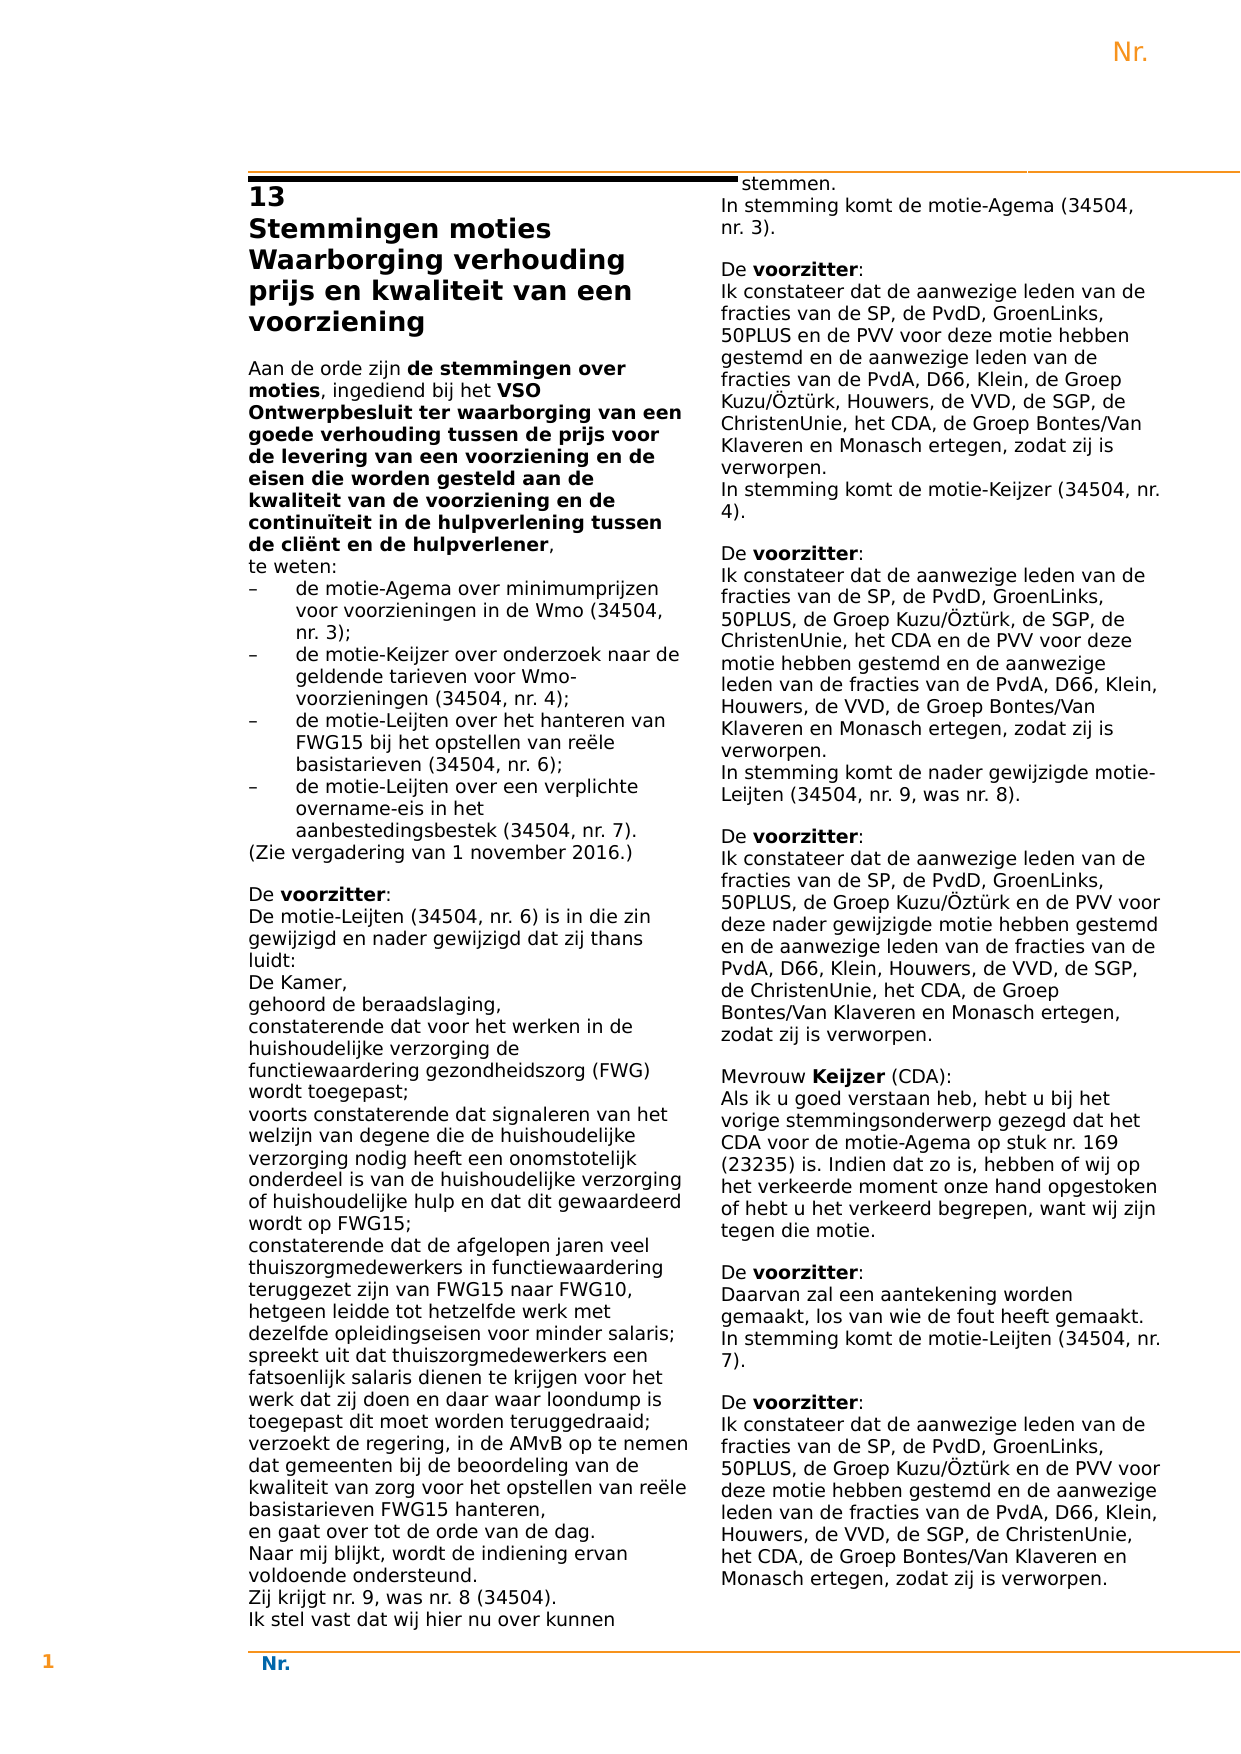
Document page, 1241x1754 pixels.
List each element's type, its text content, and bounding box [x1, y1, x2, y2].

text verzoekt de regering, in de AMvB op te nemen dat gemeenten bij de beoordeling van de kwaliteit van zorg voor het opstellen van reële basistarieven FWG15 hanteren, [248, 1433, 691, 1521]
list de motie-Leijten over het hanteren van FWG15 bij het opstellen van reële basistarieven (34504, nr. 6); [248, 710, 691, 776]
text Aan de orde zijn de stemmingen over moties, ingediend bij het VSO Ontwerpbesluit ter waarborging van een goede verhouding tussen de prijs voor de levering van een voorziening en de eisen die worden gesteld aan de kwaliteit van de voorziening en de continuïteit in de hulpverlening tussen de cliënt en de hulpverlener, [248, 358, 691, 556]
text De voorzitter: [721, 542, 1163, 564]
text De voorzitter: [248, 884, 691, 906]
text Ik constateer dat de aanwezige leden van de fracties van de SP, de PvdD, GroenLinks, 50PLUS, de Groep Kuzu/Öztürk en de PVV voor deze motie hebben gestemd en de aanwezige leden van de fracties van de PvdA, D66, Klein, Houwers, de VVD, de SGP, de ChristenUnie, het CDA, de Groep Bontes/Van Klaveren en Monasch ertegen, zodat zij is verworpen. [721, 1414, 1163, 1589]
text Ik stel vast dat wij hier nu over kunnen [248, 1609, 691, 1631]
list de motie-Leijten over een verplichte overname-eis in het aanbestedingsbestek (34504, nr. 7). [248, 776, 691, 842]
text De voorzitter: [721, 1392, 1163, 1414]
text Ik constateer dat de aanwezige leden van de fracties van de SP, de PvdD, GroenLinks, 50PLUS, de Groep Kuzu/Öztürk, de SGP, de ChristenUnie, het CDA en de PVV voor deze motie hebben gestemd en de aanwezige leden van de fracties van de PvdA, D66, Klein, Houwers, de VVD, de Groep Bontes/Van Klaveren en Monasch ertegen, zodat zij is verworpen. [721, 564, 1163, 762]
list de motie-Keijzer over onderzoek naar de geldende tarieven voor Wmo-voorzieningen (34504, nr. 4); [248, 644, 691, 710]
text voorts constaterende dat signaleren van het welzijn van degene die de huishoudelijke verzorging nodig heeft een onomstotelijk onderdeel is van de huishoudelijke verzorging of huishoudelijke hulp en dat dit gewaardeerd wordt op FWG15; [248, 1103, 691, 1235]
text In stemming komt de motie-Agema (34504, nr. 3). [721, 195, 1163, 239]
list de motie-Agema over minimumprijzen voor voorzieningen in de Wmo (34504, nr. 3); [248, 578, 691, 644]
text constaterende dat de afgelopen jaren veel thuiszorgmedewerkers in functiewaardering teruggezet zijn van FWG15 naar FWG10, hetgeen leidde tot hetzelfde werk met dezelfde opleidingseisen voor minder salaris; [248, 1235, 691, 1345]
text (Zie vergadering van 1 november 2016.) [248, 842, 691, 864]
text Als ik u goed verstaan heb, hebt u bij het vorige stemmingsonderwerp gezegd dat het CDA voor de motie-Agema op stuk nr. 169 (23235) is. Indien dat zo is, hebben of wij op het verkeerde moment onze hand opgestoken of hebt u het verkeerd begrepen, want wij zijn tegen die motie. [721, 1088, 1163, 1242]
text De voorzitter: [721, 826, 1163, 848]
text te weten: [248, 556, 691, 578]
text Zij krijgt nr. 9, was nr. 8 (34504). [248, 1587, 691, 1609]
text De motie-Leijten (34504, nr. 6) is in die zin gewijzigd en nader gewijzigd dat zij thans luidt: [248, 906, 691, 972]
text Daarvan zal een aantekening worden gemaakt, los van wie de fout heeft gemaakt. [721, 1284, 1163, 1328]
text De voorzitter: [721, 1262, 1163, 1284]
text Naar mij blijkt, wordt de indiening ervan voldoende ondersteund. [248, 1543, 691, 1587]
text Ik constateer dat de aanwezige leden van de fracties van de SP, de PvdD, GroenLinks, 50PLUS en de PVV voor deze motie hebben gestemd en de aanwezige leden van de fracties van de PvdA, D66, Klein, de Groep Kuzu/Öztürk, Houwers, de VVD, de SGP, de ChristenUnie, het CDA, de Groep Bontes/Van Klaveren en Monasch ertegen, zodat zij is verworpen. [721, 281, 1163, 478]
text Mevrouw Keijzer (CDA): [721, 1066, 1163, 1088]
text constaterende dat voor het werken in de huishoudelijke verzorging de functiewaardering gezondheidszorg (FWG) wordt toegepast; [248, 1016, 691, 1103]
text en gaat over tot de orde van de dag. [248, 1521, 691, 1543]
title 13 Stemmingen moties Waarborging verhouding prijs en kwaliteit van een voorziening [248, 182, 691, 338]
text In stemming komt de motie-Keijzer (34504, nr. 4). [721, 478, 1163, 522]
text spreekt uit dat thuiszorgmedewerkers een fatsoenlijk salaris dienen te krijgen voor het werk dat zij doen en daar waar loondump is toegepast dit moet worden teruggedraaid; [248, 1345, 691, 1433]
text In stemming komt de nader gewijzigde motie-Leijten (34504, nr. 9, was nr. 8). [721, 762, 1163, 806]
text De voorzitter: [721, 259, 1163, 281]
text stemmen. [721, 173, 1163, 195]
text In stemming komt de motie-Leijten (34504, nr. 7). [721, 1328, 1163, 1372]
text Ik constateer dat de aanwezige leden van de fracties van de SP, de PvdD, GroenLinks, 50PLUS, de Groep Kuzu/Öztürk en de PVV voor deze nader gewijzigde motie hebben gestemd en de aanwezige leden van de fracties van de PvdA, D66, Klein, Houwers, de VVD, de SGP, de ChristenUnie, het CDA, de Groep Bontes/Van Klaveren en Monasch ertegen, zodat zij is verworpen. [721, 848, 1163, 1046]
text De Kamer, [248, 972, 691, 993]
text gehoord de beraadslaging, [248, 993, 691, 1016]
